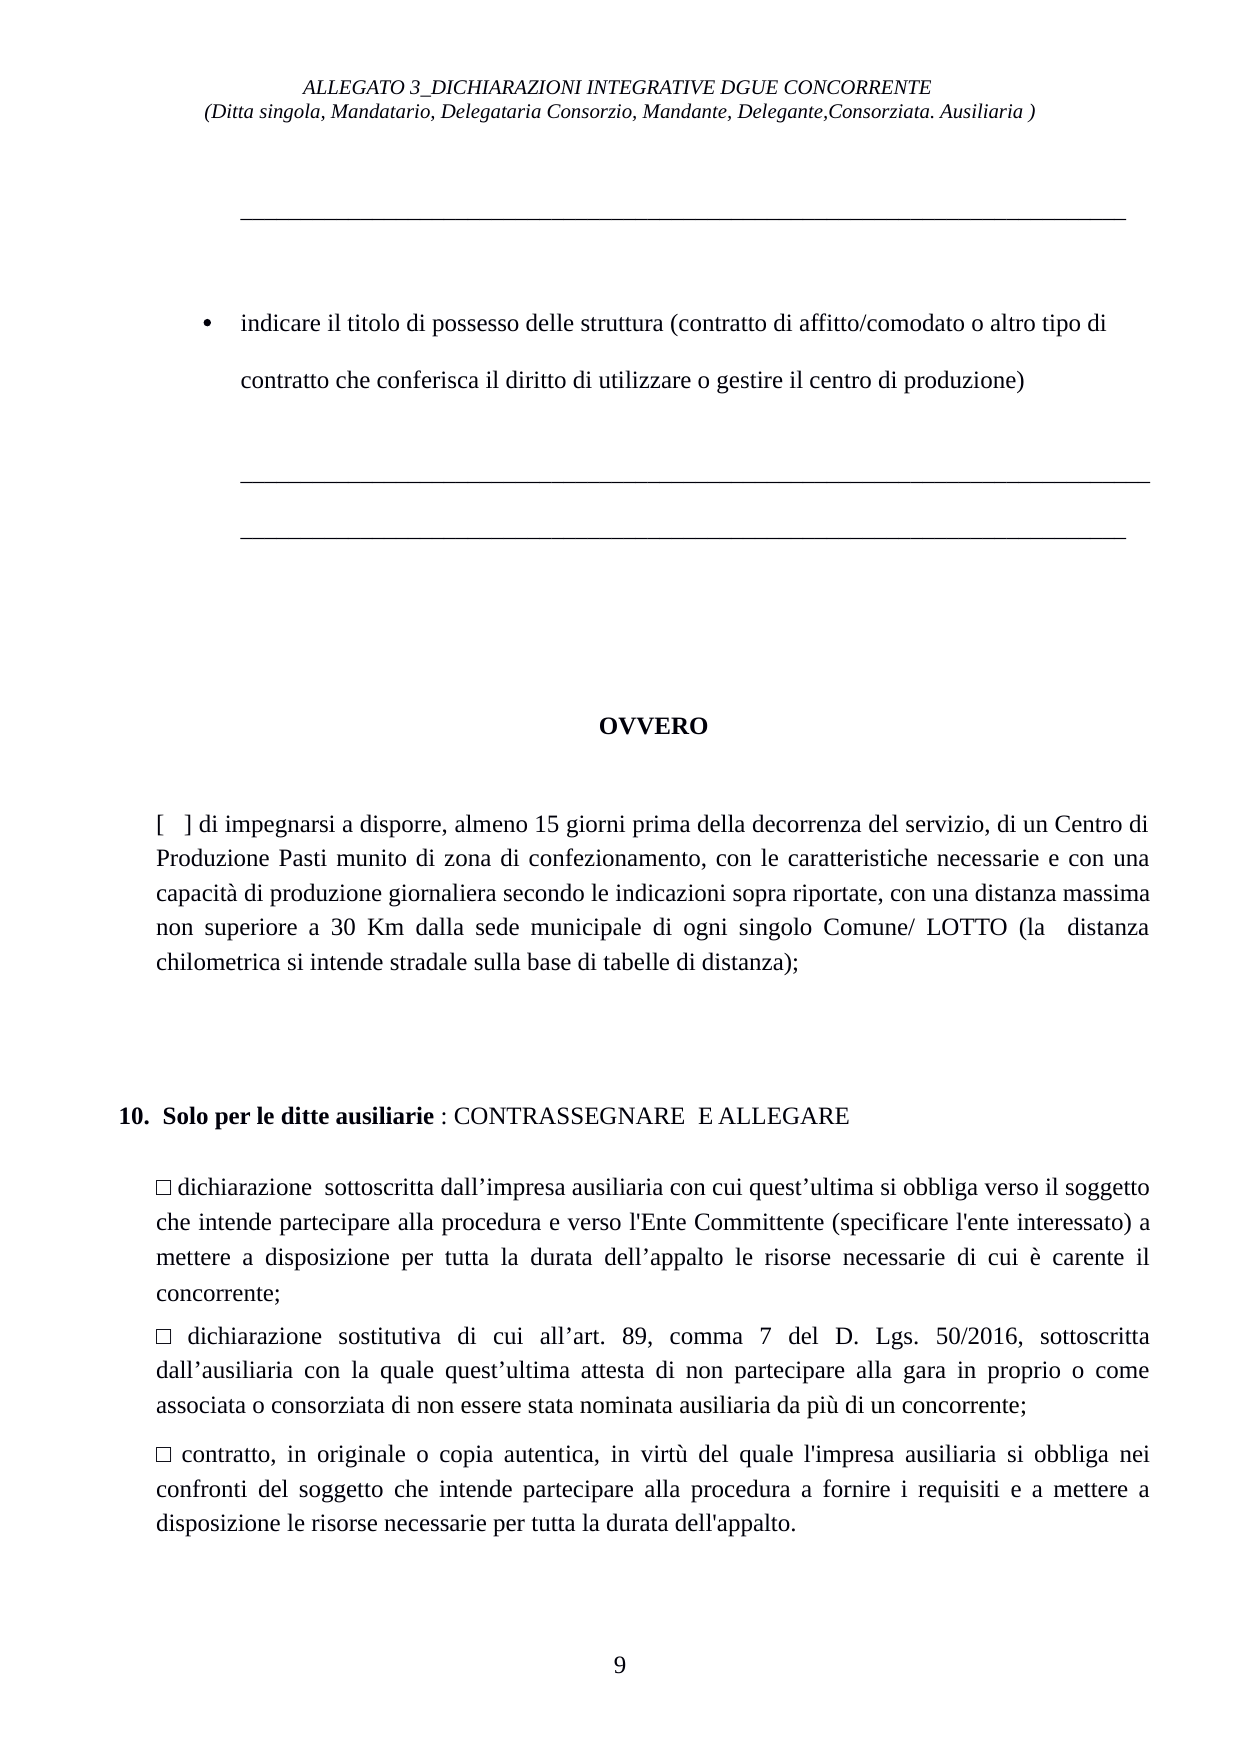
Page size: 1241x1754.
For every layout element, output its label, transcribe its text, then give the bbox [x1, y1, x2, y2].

list OVVERO [118, 711, 1151, 739]
list Solo per le ditte ausiliarie : CONTRASSEGNARE E ALLEGARE [118, 1094, 1151, 1129]
list □ dichiarazione sottoscritta dall’impresa ausiliaria con cui quest’ultima si obbliga verso il soggetto che intende partecipare alla procedura e verso l'Ente Committente (specificare l'ente interessato) a mettere a disposizione per tutta la durata dell’appalto le risorse necessarie di cui è carente il concorrente; [118, 1165, 1151, 1307]
list ______________________________________________________________________________________________________________________________________________________ [203, 458, 1151, 541]
list indicare il titolo di possesso delle struttura (contratto di affitto/comodato o altro tipo di contratto che conferisca il diritto di utilizzare o gestire il centro di produzione) [203, 308, 1151, 394]
list □ dichiarazione sostitutiva di cui all’art. 89, comma 7 del D. Lgs. 50/2016, sottoscritta dall’ausiliaria con la quale quest’ultima attesta di non partecipare alla gara in proprio o come associata o consorziata di non essere stata nominata ausiliaria da più di un concorrente; [118, 1321, 1151, 1419]
list indicare gli estremi autorizzazione sanitaria o altro certificato idoneo ______________________________________________________________________________________________________________________________________________________ [203, 195, 1151, 223]
list □ contratto, in originale o copia autentica, in virtù del quale l'impresa ausiliaria si obbliga nei confronti del soggetto che intende partecipare alla procedura a fornire i requisiti e a mettere a disposizione le risorse necessarie per tutta la durata dell'appalto. [118, 1439, 1151, 1537]
list [ ] di impegnarsi a disporre, almeno 15 giorni prima della decorrenza del servizio, di un Centro di Produzione Pasti munito di zona di confezionamento, con le caratteristiche necessarie e con una capacità di produzione giornaliera secondo le indicazioni sopra riportate, con una distanza massima non superiore a 30 Km dalla sede municipale di ogni singolo Comune/ LOTTO (la distanza chilometrica si intende stradale sulla base di tabelle di distanza); [118, 809, 1151, 976]
